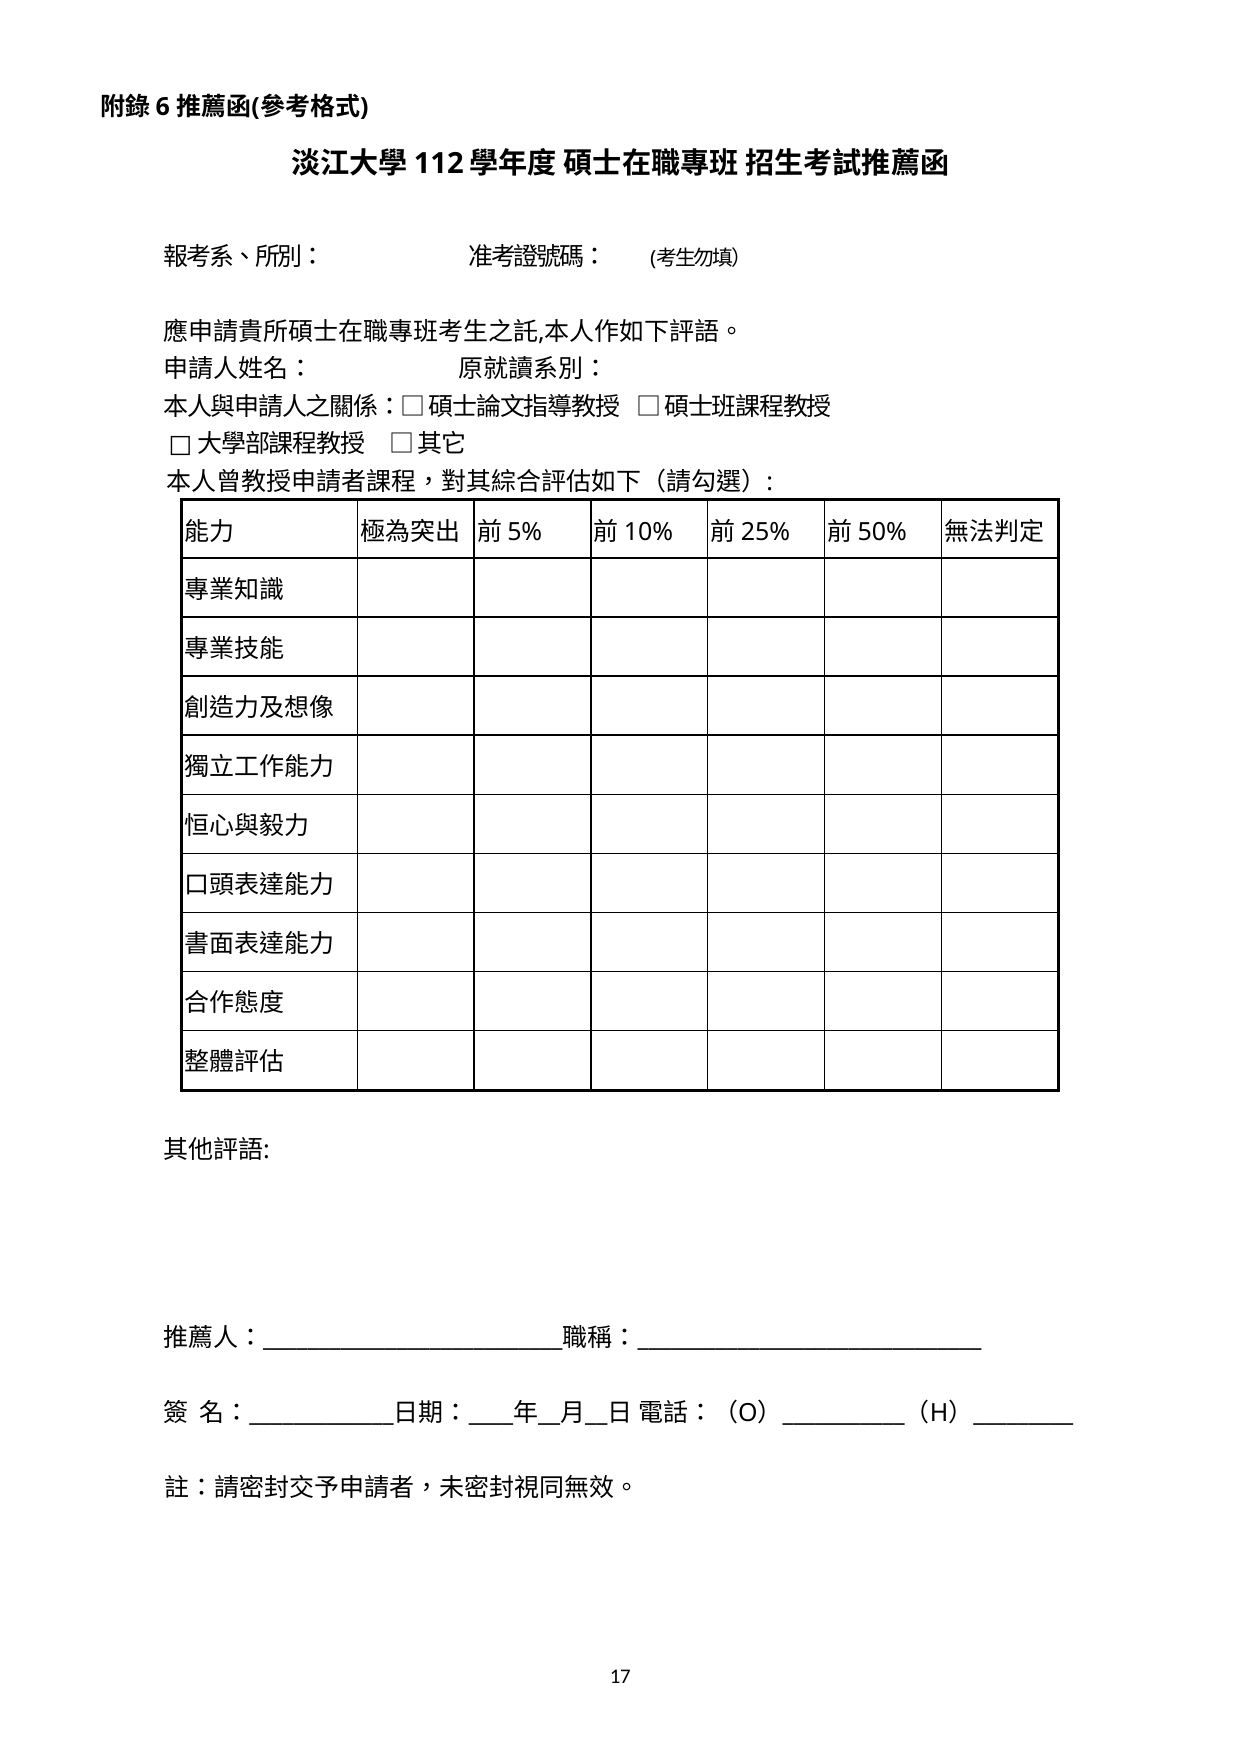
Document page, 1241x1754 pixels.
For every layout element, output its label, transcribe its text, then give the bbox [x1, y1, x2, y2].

table_cell [825, 618, 941, 675]
table_cell [358, 677, 473, 734]
table_cell [358, 795, 473, 852]
table_cell [708, 559, 824, 616]
table_cell [825, 913, 941, 971]
text 申請人姓名： 原就讀系別： [163, 348, 1078, 386]
table_cell 書面表達能力 [183, 913, 357, 971]
table_cell [942, 677, 1057, 734]
table_cell [825, 736, 941, 793]
text 註：請密封交予申請者，未密封視同無效。 [100, 1467, 1078, 1504]
table_cell [475, 913, 590, 971]
table_cell [475, 677, 590, 734]
table_cell 獨立工作能力 [183, 736, 357, 793]
table_cell [475, 854, 590, 912]
text 推薦人：___________________________職稱：_______________________________ [163, 1317, 1078, 1354]
table_cell [825, 854, 941, 912]
table_cell [942, 795, 1057, 852]
text 其他評語: [163, 1129, 1078, 1167]
table_cell [358, 618, 473, 675]
table_cell [708, 972, 824, 1030]
table_cell [475, 1031, 590, 1089]
table_header 前10% [592, 501, 707, 557]
table_header 無法判定 [942, 501, 1057, 557]
table_cell [592, 618, 707, 675]
table_cell [825, 677, 941, 734]
table_header 能力 [183, 501, 357, 557]
table_cell [592, 913, 707, 971]
text 應申請貴所碩士在職專班考生之託,本人作如下評語。 [163, 311, 1078, 348]
table_cell [592, 559, 707, 616]
table_cell [825, 1031, 941, 1089]
table_cell [708, 618, 824, 675]
table_cell [475, 972, 590, 1030]
table_cell [592, 1031, 707, 1089]
table_cell [942, 618, 1057, 675]
table_cell [358, 1031, 473, 1089]
table_cell [358, 559, 473, 616]
table_cell [942, 559, 1057, 616]
table_cell 合作態度 [183, 972, 357, 1030]
table_cell 創造力及想像 [183, 677, 357, 734]
table_cell [592, 795, 707, 852]
table_cell [475, 795, 590, 852]
table_header 前50% [825, 501, 941, 557]
table_header 極為突出 [358, 501, 473, 557]
table_header 前25% [708, 501, 824, 557]
subtitle 附錄6 推薦函(參考格式) [100, 86, 1140, 123]
text □ 大學部課程教授 □ 其它 [163, 423, 1078, 461]
table_cell [825, 559, 941, 616]
text 報考系、所別： 准考證號碼： (考生勿填） [163, 236, 978, 273]
table_cell [708, 795, 824, 852]
table_cell [942, 913, 1057, 971]
table_cell [358, 854, 473, 912]
table_cell [475, 736, 590, 793]
table_cell [358, 913, 473, 971]
table_cell 恒心與毅力 [183, 795, 357, 852]
table_cell [358, 736, 473, 793]
table_cell [592, 854, 707, 912]
text 本人曾教授申請者課程，對其綜合評估如下（請勾選）: [166, 461, 1078, 498]
table_cell [475, 618, 590, 675]
table_cell [358, 972, 473, 1030]
table_cell [708, 677, 824, 734]
table_cell [942, 1031, 1057, 1089]
table_cell [592, 972, 707, 1030]
table_cell [592, 736, 707, 793]
table_cell [592, 677, 707, 734]
table_cell [942, 854, 1057, 912]
table_cell [708, 736, 824, 793]
table_cell [942, 972, 1057, 1030]
table_header 前5% [475, 501, 590, 557]
table_cell [942, 736, 1057, 793]
text 本人與申請人之關係：□ 碩士論文指導教授 □ 碩士班課程教授 [163, 386, 1078, 423]
table_cell [708, 854, 824, 912]
table_cell [708, 1031, 824, 1089]
text 簽 名：_____________日期：____年__月__日 電話：（O）___________（H）_________ [163, 1392, 1078, 1429]
table_cell 整體評估 [183, 1031, 357, 1089]
table_cell 專業知識 [183, 559, 357, 616]
table_cell 專業技能 [183, 618, 357, 675]
table_cell [708, 913, 824, 971]
table_cell [475, 559, 590, 616]
table_cell [825, 795, 941, 852]
text 淡江大學112學年度 碩士在職專班 招生考試推薦函 [100, 123, 1140, 198]
table_cell 口頭表達能力 [183, 854, 357, 912]
table_cell [825, 972, 941, 1030]
